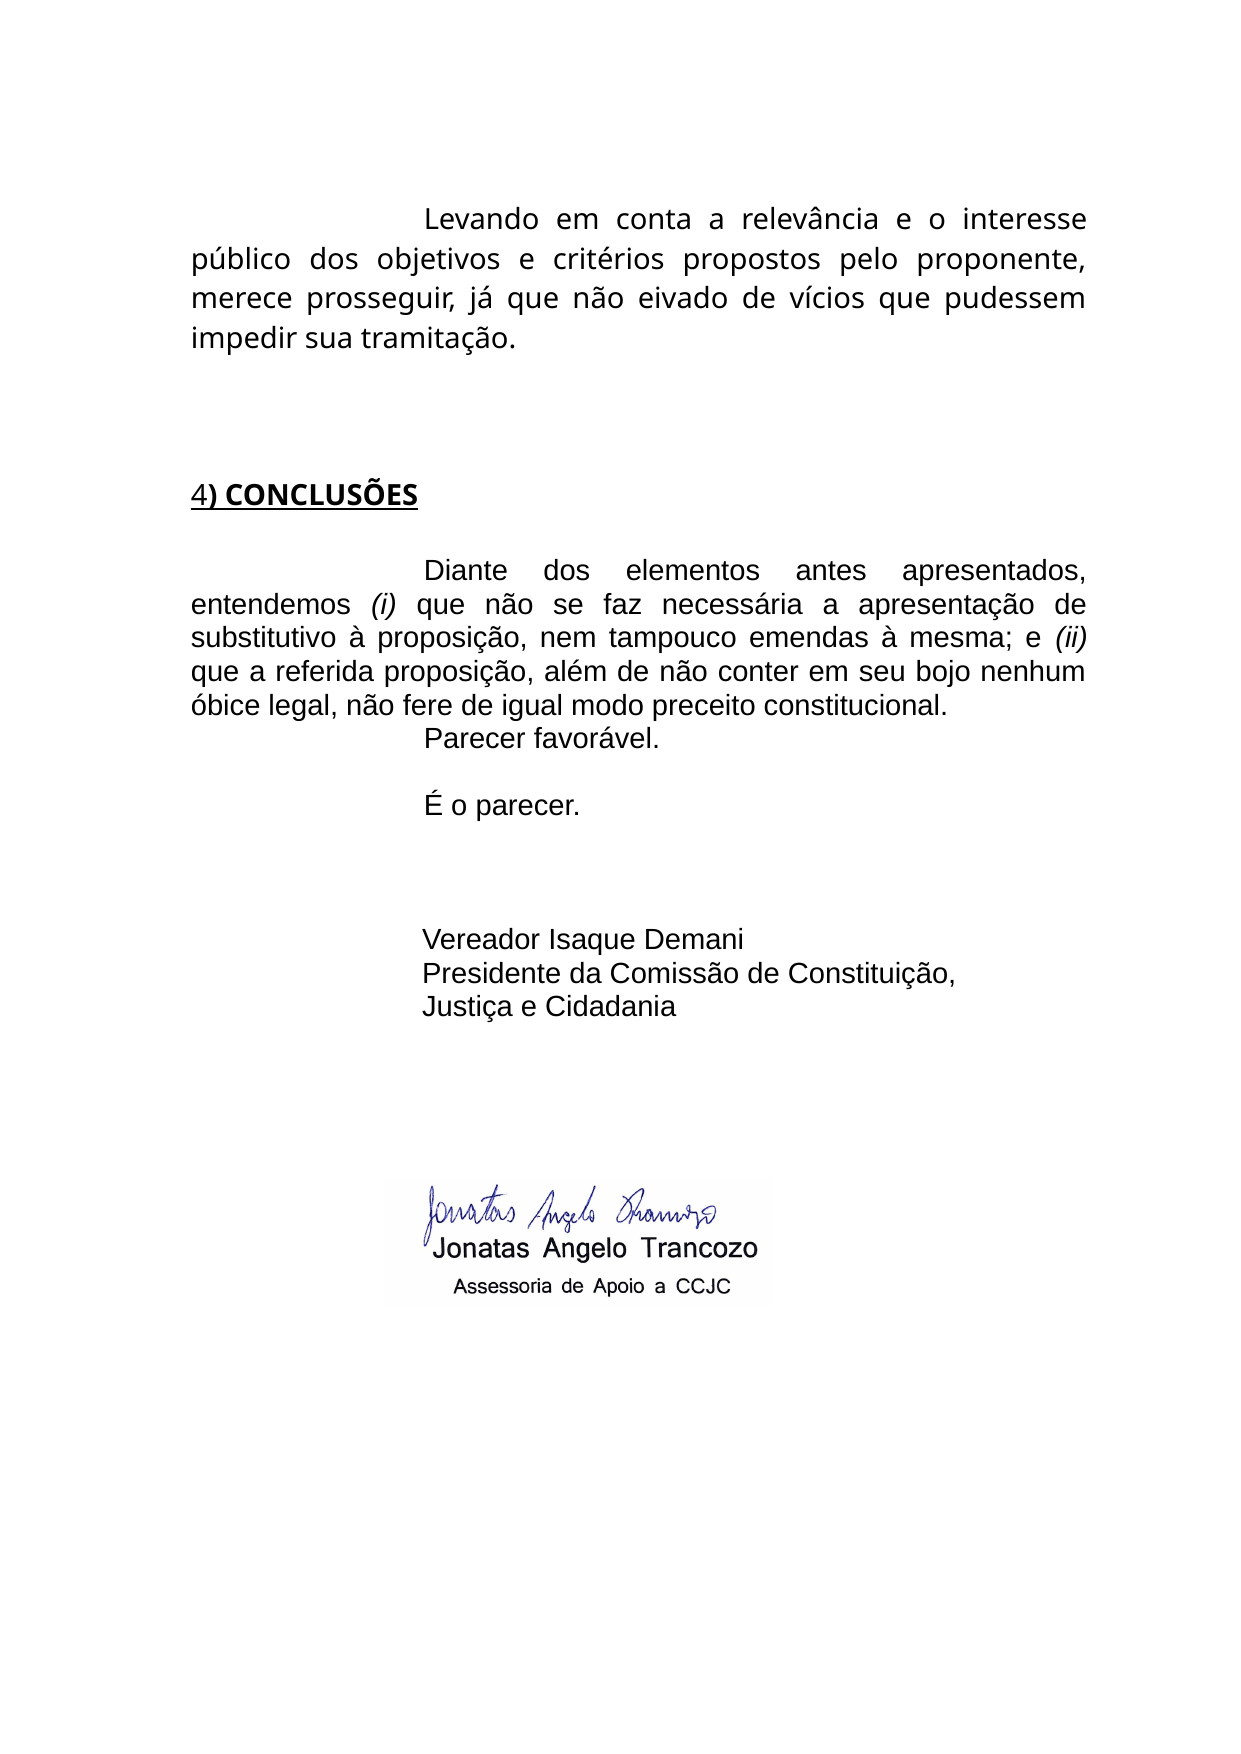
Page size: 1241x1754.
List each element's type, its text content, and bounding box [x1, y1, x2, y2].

text Justiça e Cidadania [191, 989, 1087, 1023]
picture [384, 1178, 773, 1306]
text Diante dos elementos antes apresentados, entendemos (i) que não se faz necessária a apresentação de substitutivo à proposição, nem tampouco emendas à mesma; e (ii) que a referida proposição, além de não conter em seu bojo nenhum óbice legal, não fere de igual modo preceito constitucional. [191, 553, 1087, 721]
text Vereador Isaque Demani [191, 922, 1087, 956]
text 4) CONCLUSÕES [191, 474, 1087, 514]
text Parecer favorável. [191, 721, 1087, 755]
text É o parecer. [191, 788, 1087, 822]
text Presidente da Comissão de Constituição, [191, 956, 1087, 989]
text Levando em conta a relevância e o interesse público dos objetivos e critérios propostos pelo proponente, merece prosseguir, já que não eivado de vícios que pudessem impedir sua tramitação. [191, 198, 1087, 357]
